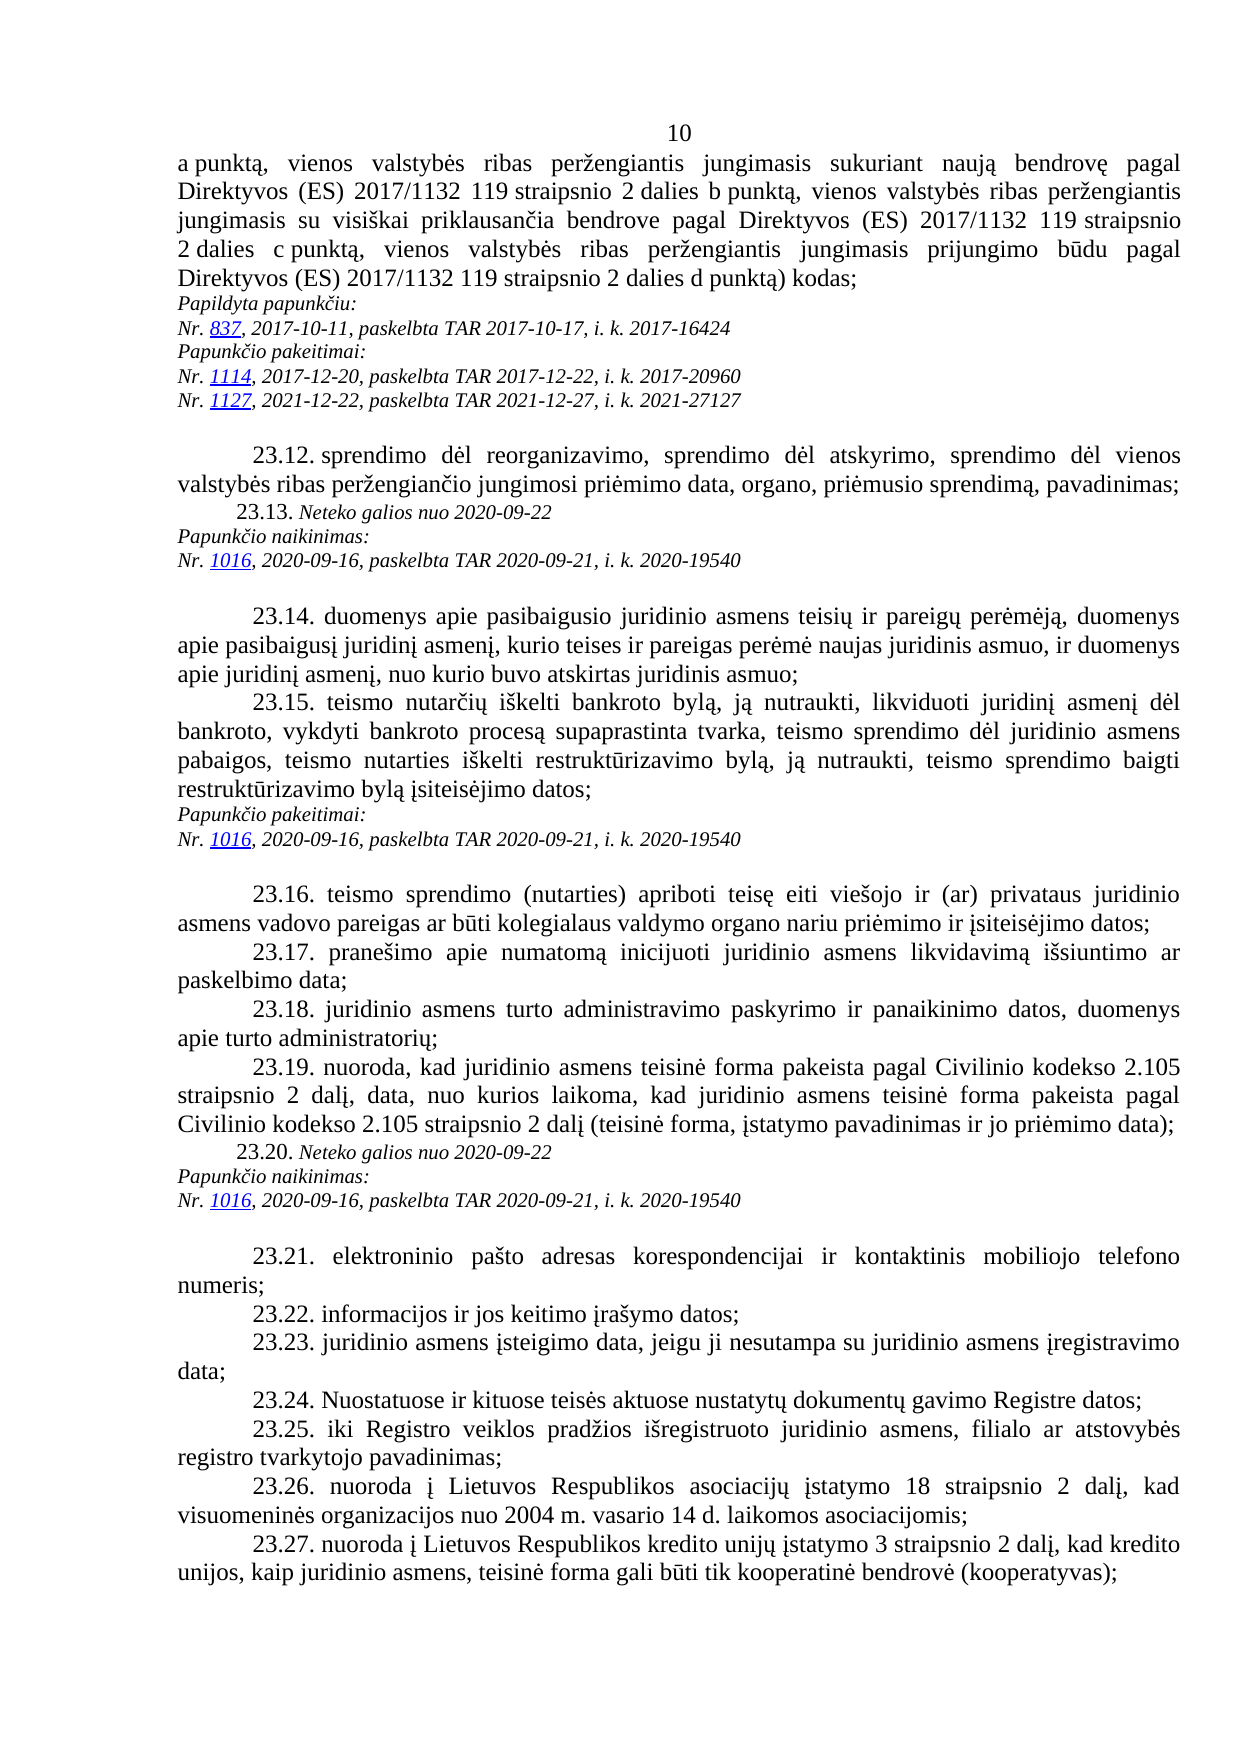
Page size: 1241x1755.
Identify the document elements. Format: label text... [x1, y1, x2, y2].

text 23.26. nuoroda į Lietuvos Respublikos asociacijų įstatymo 18 straipsnio 2 dalį, kad visuomeninės organizacijos nuo 2004 m. vasario 14 d. laikomos asociacijomis; [177, 1471, 1181, 1529]
text Papunkčio pakeitimai: [177, 339, 1181, 363]
text Papunkčio naikinimas: [177, 524, 1181, 548]
text Nr. 1016, 2020-09-16, paskelbta TAR 2020-09-21, i. k. 2020-19540 [177, 548, 1181, 572]
text Nr. 1016, 2020-09-16, paskelbta TAR 2020-09-21, i. k. 2020-19540 [177, 1188, 1181, 1212]
text 23.12. sprendimo dėl reorganizavimo, sprendimo dėl atskyrimo, sprendimo dėl vienos valstybės ribas peržengiančio jungimosi priėmimo data, organo, priėmusio sprendimą, pavadinimas; [177, 440, 1181, 498]
text a punktą, vienos valstybės ribas peržengiantis jungimasis sukuriant naują bendrovę pagal Direktyvos (ES) 2017/1132 119 straipsnio 2 dalies b punktą, vienos valstybės ribas peržengiantis jungimasis su visiškai priklausančia bendrove pagal Direktyvos (ES) 2017/1132 119 straipsnio 2 dalies c punktą, vienos valstybės ribas peržengiantis jungimasis prijungimo būdu pagal Direktyvos (ES) 2017/1132 119 straipsnio 2 dalies d punktą) kodas; [177, 148, 1181, 291]
text Papunkčio pakeitimai: [177, 802, 1181, 826]
text Papunkčio naikinimas: [177, 1164, 1181, 1188]
text Papildyta papunkčiu: [177, 291, 1181, 315]
text 23.14. duomenys apie pasibaigusio juridinio asmens teisių ir pareigų perėmėją, duomenys apie pasibaigusį juridinį asmenį, kurio teises ir pareigas perėmė naujas juridinis asmuo, ir duomenys apie juridinį asmenį, nuo kurio buvo atskirtas juridinis asmuo; [177, 601, 1181, 687]
text 23.25. iki Registro veiklos pradžios išregistruoto juridinio asmens, filialo ar atstovybės registro tvarkytojo pavadinimas; [177, 1414, 1181, 1471]
text Nr. 1114, 2017-12-20, paskelbta TAR 2017-12-22, i. k. 2017-20960 [177, 363, 1181, 388]
text 23.13. Neteko galios nuo 2020-09-22 [177, 498, 1181, 524]
text Nr. 837, 2017-10-11, paskelbta TAR 2017-10-17, i. k. 2017-16424 [177, 315, 1181, 339]
text 23.21. elektroninio pašto adresas korespondencijai ir kontaktinis mobiliojo telefono numeris; [177, 1241, 1181, 1299]
text 23.17. pranešimo apie numatomą inicijuoti juridinio asmens likvidavimą išsiuntimo ar paskelbimo data; [177, 937, 1181, 994]
text 23.15. teismo nutarčių iškelti bankroto bylą, ją nutraukti, likviduoti juridinį asmenį dėl bankroto, vykdyti bankroto procesą supaprastinta tvarka, teismo sprendimo dėl juridinio asmens pabaigos, teismo nutarties iškelti restruktūrizavimo bylą, ją nutraukti, teismo sprendimo baigti restruktūrizavimo bylą įsiteisėjimo datos; [177, 687, 1181, 802]
text 23.27. nuoroda į Lietuvos Respublikos kredito unijų įstatymo 3 straipsnio 2 dalį, kad kredito unijos, kaip juridinio asmens, teisinė forma gali būti tik kooperatinė bendrovė (kooperatyvas); [177, 1529, 1181, 1586]
text 23.22. informacijos ir jos keitimo įrašymo datos; [177, 1299, 1181, 1327]
text 23.23. juridinio asmens įsteigimo data, jeigu ji nesutampa su juridinio asmens įregistravimo data; [177, 1327, 1181, 1385]
text 23.16. teismo sprendimo (nutarties) apriboti teisę eiti viešojo ir (ar) privataus juridinio asmens vadovo pareigas ar būti kolegialaus valdymo organo nariu priėmimo ir įsiteisėjimo datos; [177, 879, 1181, 937]
text 23.19. nuoroda, kad juridinio asmens teisinė forma pakeista pagal Civilinio kodekso 2.105 straipsnio 2 dalį, data, nuo kurios laikoma, kad juridinio asmens teisinė forma pakeista pagal Civilinio kodekso 2.105 straipsnio 2 dalį (teisinė forma, įstatymo pavadinimas ir jo priėmimo data); [177, 1052, 1181, 1138]
text Nr. 1016, 2020-09-16, paskelbta TAR 2020-09-21, i. k. 2020-19540 [177, 826, 1181, 851]
text 23.18. juridinio asmens turto administravimo paskyrimo ir panaikinimo datos, duomenys apie turto administratorių; [177, 994, 1181, 1052]
text 23.20. Neteko galios nuo 2020-09-22 [177, 1138, 1181, 1164]
text 23.24. Nuostatuose ir kituose teisės aktuose nustatytų dokumentų gavimo Registre datos; [177, 1385, 1181, 1414]
text Nr. 1127, 2021-12-22, paskelbta TAR 2021-12-27, i. k. 2021-27127 [177, 388, 1181, 412]
